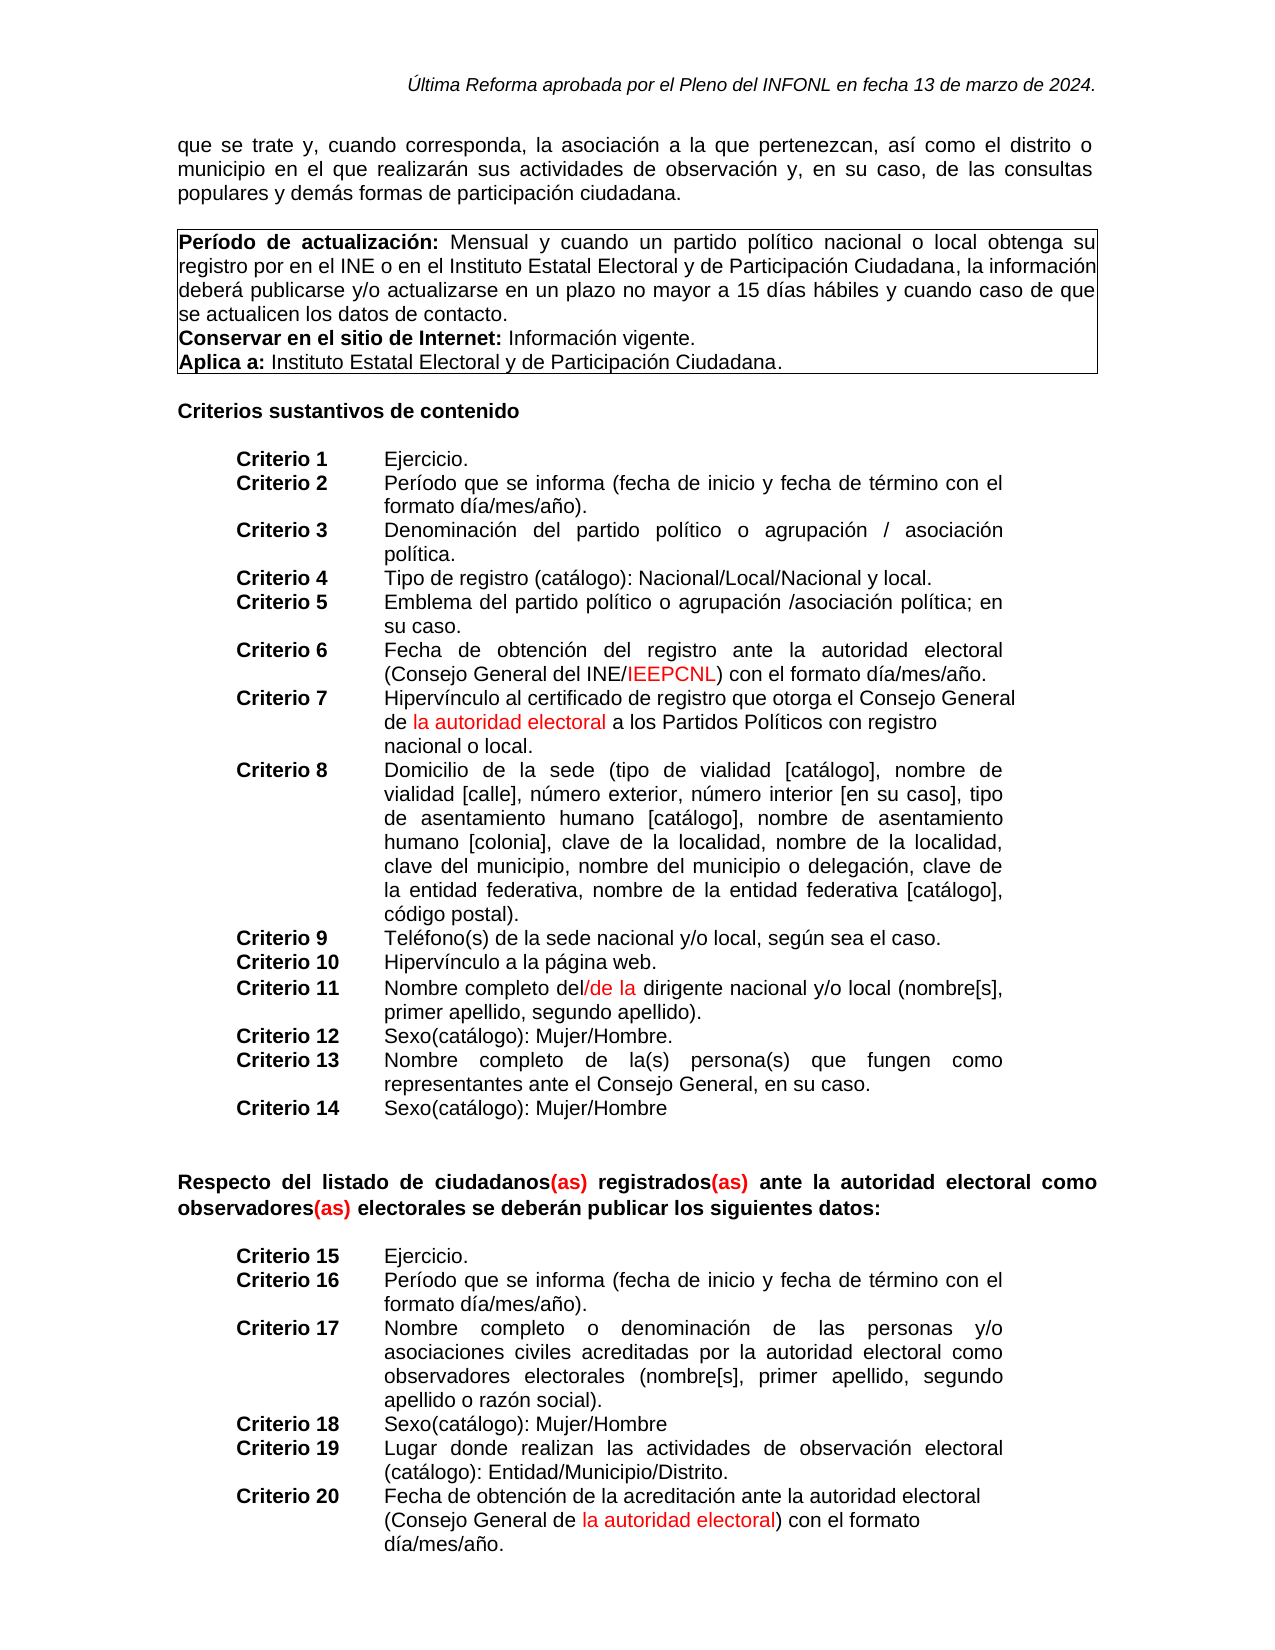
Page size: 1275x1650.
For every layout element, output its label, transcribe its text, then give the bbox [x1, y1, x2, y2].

text Conservar en el sitio de Internet: Información vigente. [178, 324, 1097, 348]
text Criterio 5 Emblema del partido político o agrupación /asociación política; en su caso. [236, 590, 1004, 638]
text Criterio 4 Tipo de registro (catálogo): Nacional/Local/Nacional y local. [236, 566, 1004, 590]
text Criterio 1 Ejercicio. [236, 446, 1004, 470]
text Criterio 8 Domicilio de la sede (tipo de vialidad [catálogo], nombre de vialidad [calle], número exterior, número interior [en su caso], tipo de asentamiento humano [catálogo], nombre de asentamiento humano [colonia], clave de la localidad, nombre de la localidad, clave del municipio, nombre del municipio o delegación, clave de la entidad federativa, nombre de la entidad federativa [catálogo], código postal). [236, 758, 1004, 926]
text Criterio 19 Lugar donde realizan las actividades de observación electoral (catálogo): Entidad/Municipio/Distrito. [236, 1436, 1004, 1484]
text Criterio 14 Sexo(catálogo): Mujer/Hombre [236, 1096, 1004, 1120]
text Criterio 9 Teléfono(s) de la sede nacional y/o local, según sea el caso. [236, 926, 1004, 949]
text Criterio 20 Fecha de obtención de la acreditación ante la autoridad electoral (Consejo General de la autoridad electoral) con el formato día/mes/año. [236, 1484, 1034, 1556]
text Aplica a: Instituto Estatal Electoral y de Participación Ciudadana. [178, 348, 1097, 373]
text Criterio 17 Nombre completo o denominación de las personas y/o asociaciones civiles acreditadas por la autoridad electoral como observadores electorales (nombre[s], primer apellido, segundo apellido o razón social). [236, 1316, 1004, 1412]
text Criterios sustantivos de contenido [177, 398, 1098, 422]
text que se trate y, cuando corresponda, la asociación a la que pertenezcan, así como el distrito o municipio en el que realizarán sus actividades de observación y, en su caso, de las consultas populares y demás formas de participación ciudadana. [177, 133, 1094, 205]
text Criterio 10 Hipervínculo a la página web. [236, 949, 1004, 973]
text Criterio 7 Hipervínculo al certificado de registro que otorga el Consejo General de la autoridad electoral a los Partidos Políticos con registro nacional o local. [236, 686, 1019, 758]
text Criterio 3 Denominación del partido político o agrupación / asociación política. [236, 518, 1004, 566]
text Criterio 11 Nombre completo del/de la dirigente nacional y/o local (nombre[s], primer apellido, segundo apellido). [236, 973, 1004, 1024]
text Período de actualización: Mensual y cuando un partido político nacional o local obtenga su registro por en el INE o en el Instituto Estatal Electoral y de Participación Ciudadana, la información deberá publicarse y/o actualizarse en un plazo no mayor a 15 días hábiles y cuando caso de que se actualicen los datos de contacto. [178, 230, 1097, 324]
text Criterio 2 Período que se informa (fecha de inicio y fecha de término con el formato día/mes/año). [236, 470, 1004, 518]
text Criterio 6 Fecha de obtención del registro ante la autoridad electoral (Consejo General del INE/IEEPCNL) con el formato día/mes/año. [236, 638, 1004, 686]
text Criterio 18 Sexo(catálogo): Mujer/Hombre [236, 1412, 1004, 1436]
text Criterio 12 Sexo(catálogo): Mujer/Hombre. [236, 1024, 1004, 1048]
text Respecto del listado de ciudadanos(as) registrados(as) ante la autoridad electoral como observadores(as) electorales se deberán publicar los siguientes datos: [177, 1168, 1098, 1220]
text Criterio 13 Nombre completo de la(s) persona(s) que fungen como representantes ante el Consejo General, en su caso. [236, 1048, 1004, 1096]
text Criterio 16 Período que se informa (fecha de inicio y fecha de término con el formato día/mes/año). [236, 1268, 1004, 1316]
text Criterio 15 Ejercicio. [236, 1244, 1004, 1268]
